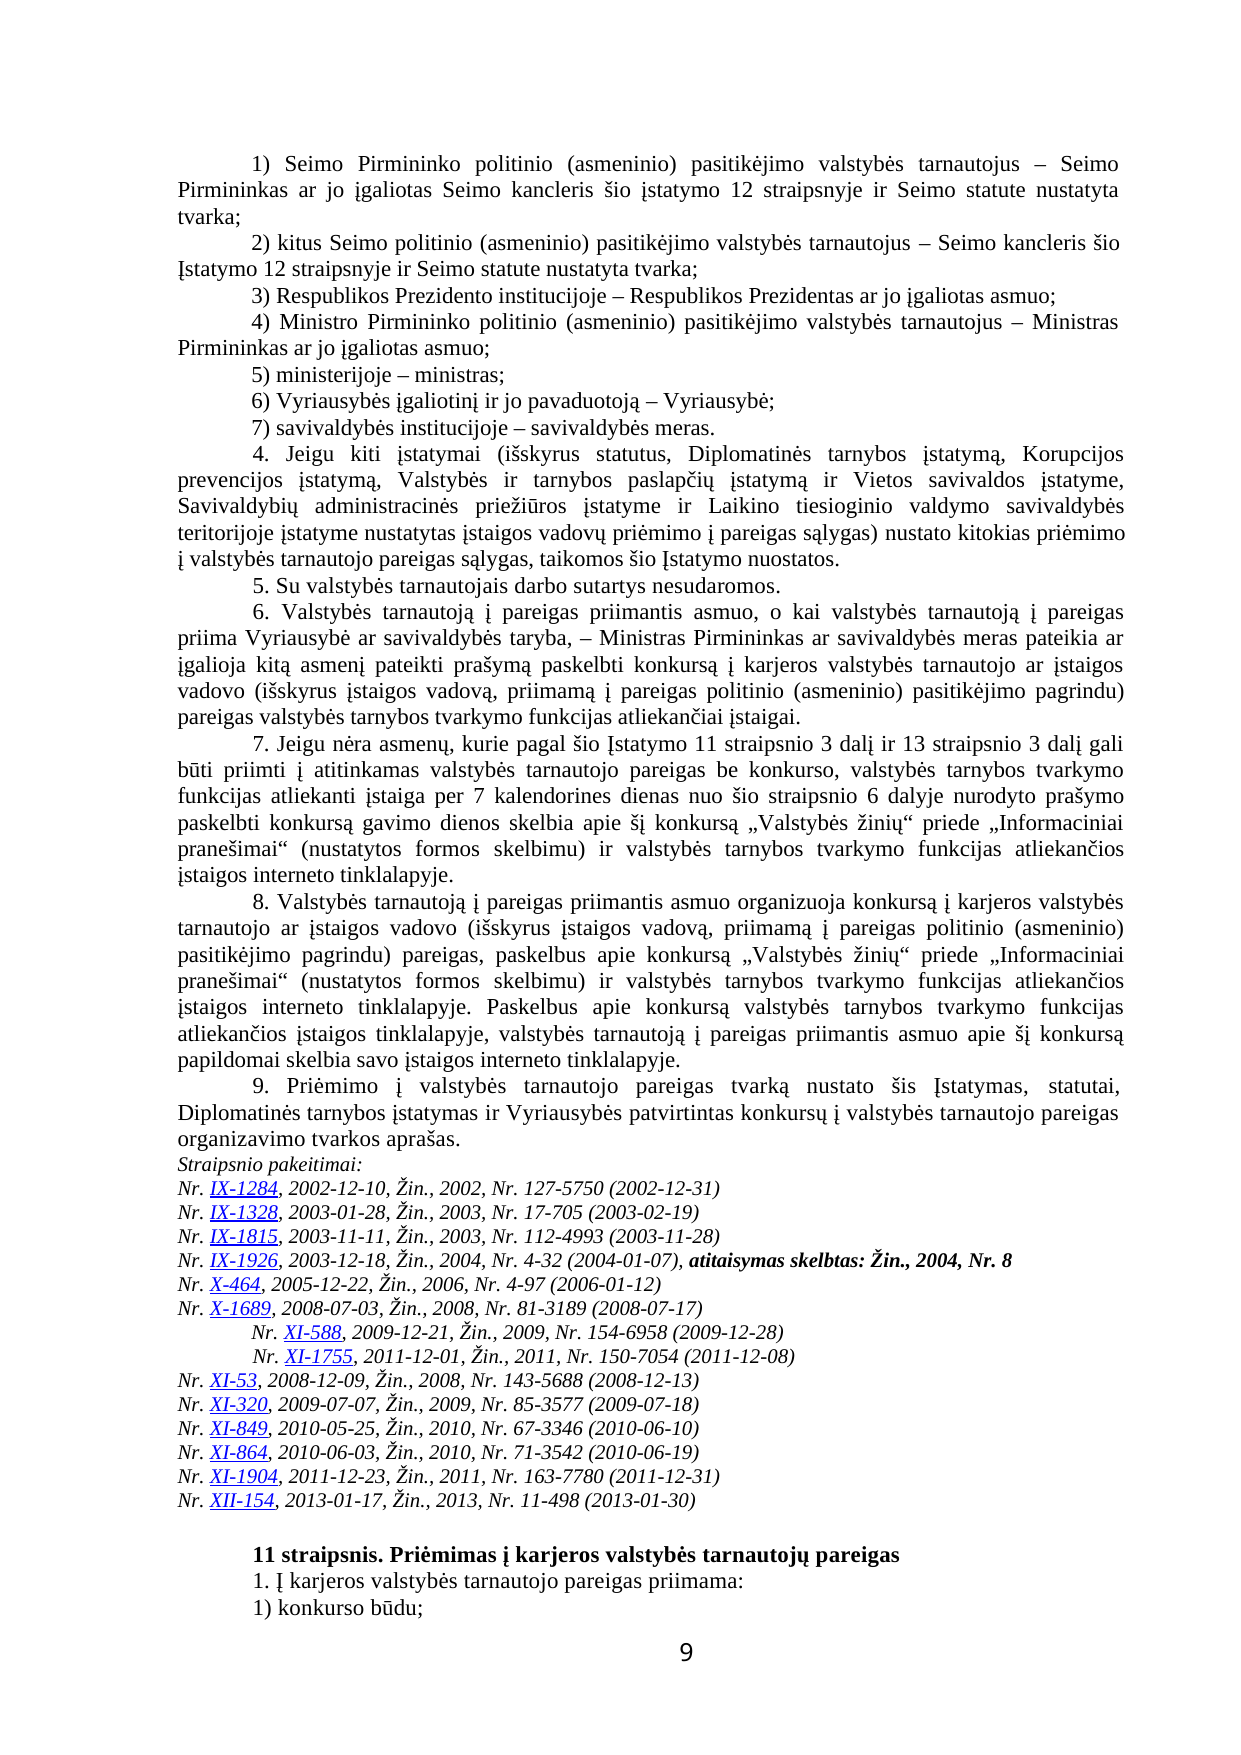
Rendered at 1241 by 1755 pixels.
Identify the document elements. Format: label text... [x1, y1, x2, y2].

text Nr. XI-588, 2009-12-21, Žin., 2009, Nr. 154-6958 (2009-12-28) [177, 1320, 1120, 1344]
text 2) kitus Seimo politinio (asmeninio) pasitikėjimo valstybės tarnautojus – Seimo kancleris šio Įstatymo 12 straipsnyje ir Seimo statute nustatyta tvarka; [177, 229, 1120, 282]
text 1. Į karjeros valstybės tarnautojo pareigas priimama: [177, 1567, 1126, 1594]
text Nr. IX-1328, 2003-01-28, Žin., 2003, Nr. 17-705 (2003-02-19) [177, 1199, 1120, 1224]
text 1) konkurso būdu; [177, 1594, 1126, 1620]
text 11 straipsnis. Priėmimas į karjeros valstybės tarnautojų pareigas [177, 1541, 1126, 1567]
text 7) savivaldybės institucijoje – savivaldybės meras. [177, 413, 1120, 440]
text Nr. IX-1284, 2002-12-10, Žin., 2002, Nr. 127-5750 (2002-12-31) [177, 1176, 1126, 1199]
text 1) Seimo Pirmininko politinio (asmeninio) pasitikėjimo valstybės tarnautojus – Seimo Pirmininkas ar jo įgaliotas Seimo kancleris šio įstatymo 12 straipsnyje ir Seimo statute nustatyta tvarka; [177, 150, 1120, 229]
text Straipsnio pakeitimai: [177, 1151, 1126, 1176]
text Nr. XI-849, 2010-05-25, Žin., 2010, Nr. 67-3346 (2010-06-10) [177, 1416, 1120, 1440]
text 4) Ministro Pirmininko politinio (asmeninio) pasitikėjimo valstybės tarnautojus – Ministras Pirmininkas ar jo įgaliotas asmuo; [177, 308, 1120, 361]
text Nr. XI-53, 2008-12-09, Žin., 2008, Nr. 143-5688 (2008-12-13) [177, 1368, 1120, 1392]
text Nr. IX-1926, 2003-12-18, Žin., 2004, Nr. 4-32 (2004-01-07), atitaisymas skelbtas: Žin., 2004, Nr. 8 [177, 1248, 1120, 1272]
text 3) Respublikos Prezidento institucijoje – Respublikos Prezidentas ar jo įgaliotas asmuo; [177, 282, 1120, 308]
text Nr. X-1689, 2008-07-03, Žin., 2008, Nr. 81-3189 (2008-07-17) [177, 1296, 1120, 1320]
text Nr. XI-864, 2010-06-03, Žin., 2010, Nr. 71-3542 (2010-06-19) [177, 1440, 1120, 1464]
text 8. Valstybės tarnautoją į pareigas priimantis asmuo organizuoja konkursą į karjeros valstybės tarnautojo ar įstaigos vadovo (išskyrus įstaigos vadovą, priimamą į pareigas politinio (asmeninio) pasitikėjimo pagrindu) pareigas, paskelbus apie konkursą „Valstybės žinių“ priede „Informaciniai pranešimai“ (nustatytos formos skelbimu) ir valstybės tarnybos tvarkymo funkcijas atliekančios įstaigos interneto tinklalapyje. Paskelbus apie konkursą valstybės tarnybos tvarkymo funkcijas atliekančios įstaigos tinklalapyje, valstybės tarnautoją į pareigas priimantis asmuo apie šį konkursą papildomai skelbia savo įstaigos interneto tinklalapyje. [177, 888, 1126, 1072]
text Nr. X-464, 2005-12-22, Žin., 2006, Nr. 4-97 (2006-01-12) [177, 1272, 1120, 1296]
text Nr. XI-1755, 2011-12-01, Žin., 2011, Nr. 150-7054 (2011-12-08) [252, 1344, 1120, 1368]
text 6. Valstybės tarnautoją į pareigas priimantis asmuo, o kai valstybės tarnautoją į pareigas priima Vyriausybė ar savivaldybės taryba, – Ministras Pirmininkas ar savivaldybės meras pateikia ar įgalioja kitą asmenį pateikti prašymą paskelbti konkursą į karjeros valstybės tarnautojo ar įstaigos vadovo (išskyrus įstaigos vadovą, priimamą į pareigas politinio (asmeninio) pasitikėjimo pagrindu) pareigas valstybės tarnybos tvarkymo funkcijas atliekančiai įstaigai. [177, 598, 1126, 730]
text Nr. IX-1815, 2003-11-11, Žin., 2003, Nr. 112-4993 (2003-11-28) [177, 1224, 1120, 1248]
text 6) Vyriausybės įgaliotinį ir jo pavaduotoją – Vyriausybė; [177, 387, 1120, 413]
text 4. Jeigu kiti įstatymai (išskyrus statutus, Diplomatinės tarnybos įstatymą, Korupcijos prevencijos įstatymą, Valstybės ir tarnybos paslapčių įstatymą ir Vietos savivaldos įstatyme, Savivaldybių administracinės priežiūros įstatyme ir Laikino tiesioginio valdymo savivaldybės teritorijoje įstatyme nustatytas įstaigos vadovų priėmimo į pareigas sąlygas) nustato kitokias priėmimo į valstybės tarnautojo pareigas sąlygas, taikomos šio Įstatymo nuostatos. [177, 440, 1126, 572]
text 5) ministerijoje – ministras; [177, 361, 1120, 387]
text Nr. XI-320, 2009-07-07, Žin., 2009, Nr. 85-3577 (2009-07-18) [177, 1392, 1120, 1416]
text Nr. XII-154, 2013-01-17, Žin., 2013, Nr. 11-498 (2013-01-30) [177, 1488, 1120, 1512]
text 5. Su valstybės tarnautojais darbo sutartys nesudaromos. [177, 572, 1126, 598]
text 7. Jeigu nėra asmenų, kurie pagal šio Įstatymo 11 straipsnio 3 dalį ir 13 straipsnio 3 dalį gali būti priimti į atitinkamas valstybės tarnautojo pareigas be konkurso, valstybės tarnybos tvarkymo funkcijas atliekanti įstaiga per 7 kalendorines dienas nuo šio straipsnio 6 dalyje nurodyto prašymo paskelbti konkursą gavimo dienos skelbia apie šį konkursą „Valstybės žinių“ priede „Informaciniai pranešimai“ (nustatytos formos skelbimu) ir valstybės tarnybos tvarkymo funkcijas atliekančios įstaigos interneto tinklalapyje. [177, 730, 1126, 888]
text 9. Priėmimo į valstybės tarnautojo pareigas tvarką nustato šis Įstatymas, statutai, Diplomatinės tarnybos įstatymas ir Vyriausybės patvirtintas konkursų į valstybės tarnautojo pareigas organizavimo tvarkos aprašas. [177, 1072, 1120, 1151]
text Nr. XI-1904, 2011-12-23, Žin., 2011, Nr. 163-7780 (2011-12-31) [177, 1464, 1120, 1488]
